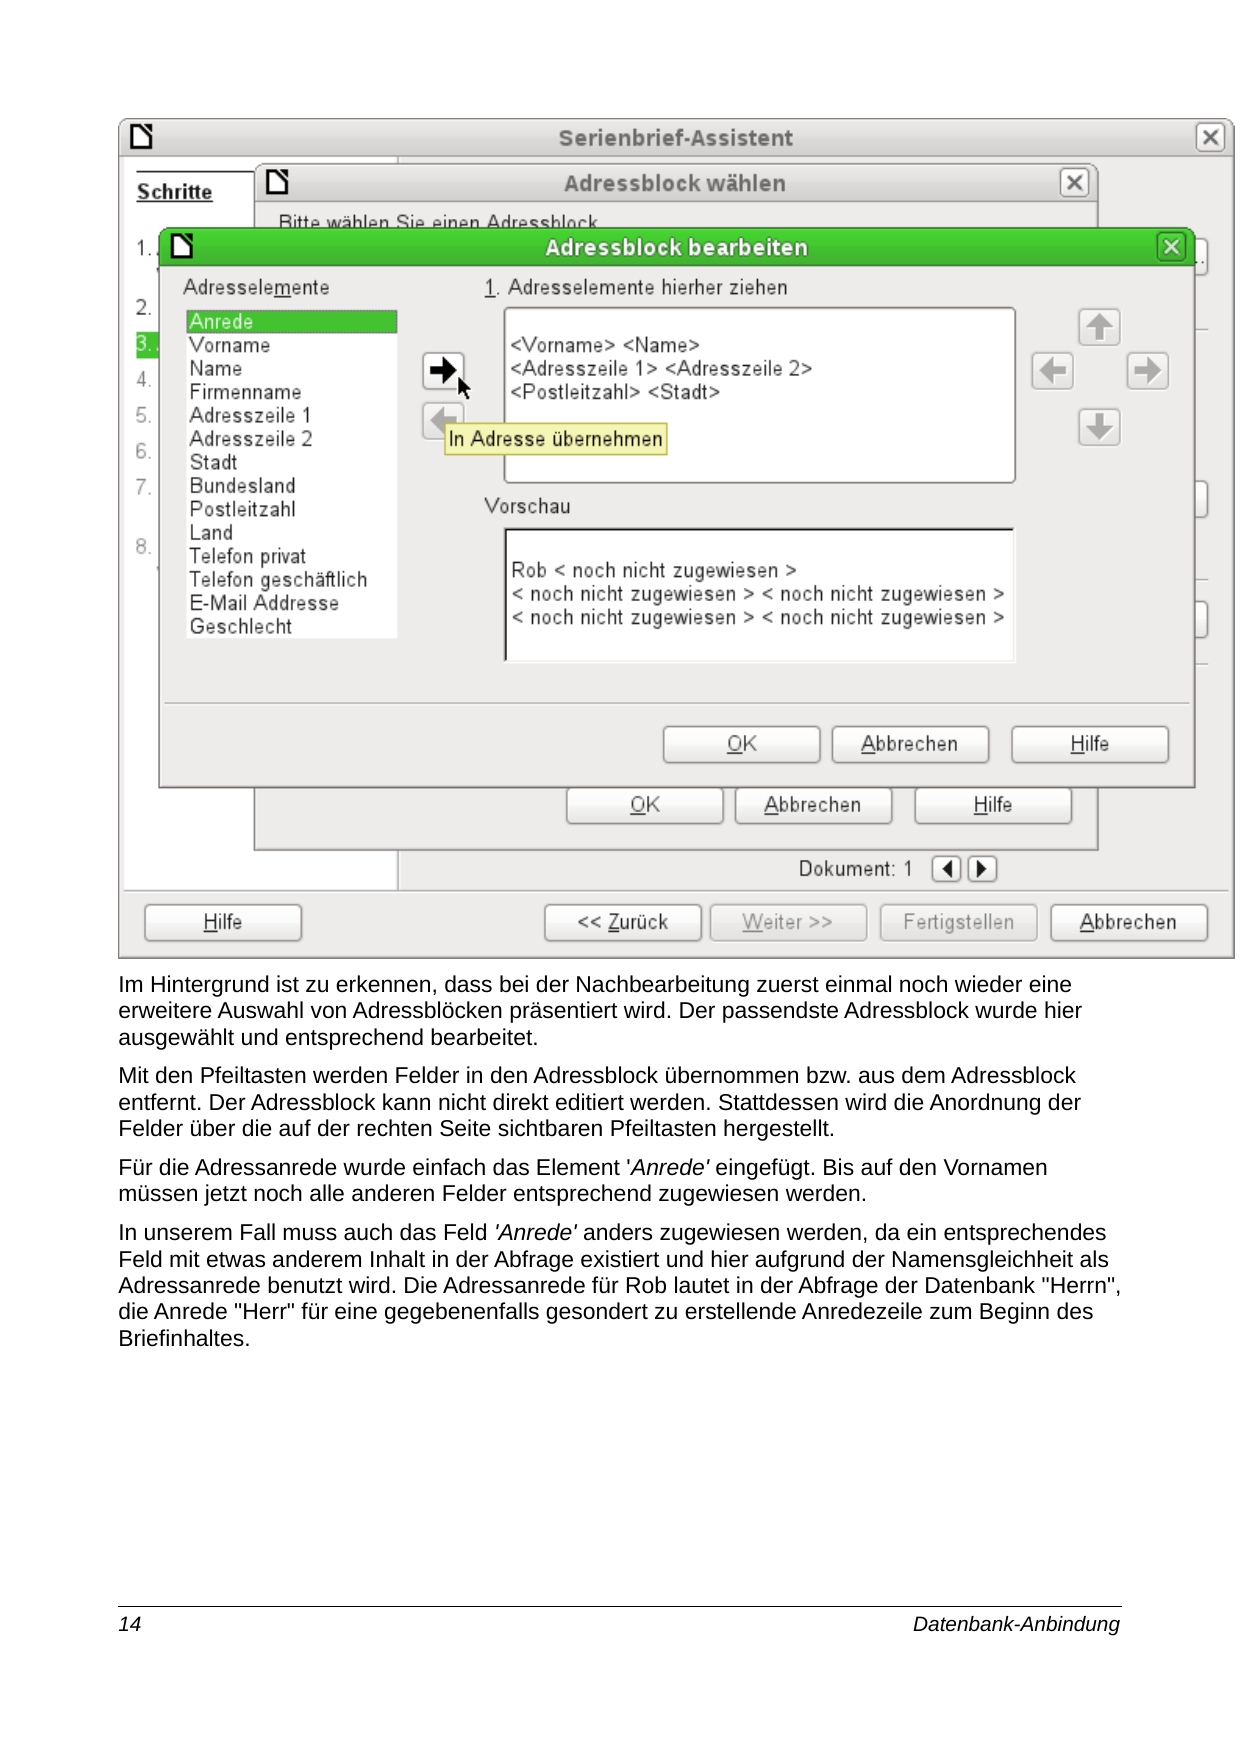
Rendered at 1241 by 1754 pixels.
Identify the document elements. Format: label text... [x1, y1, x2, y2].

text In unserem Fall muss auch das Feld 'Anrede' anders zugewiesen werden, da ein entsprechendes Feld mit etwas anderem Inhalt in der Abfrage existiert und hier aufgrund der Namensgleichheit als Adressanrede benutzt wird. Die Adressanrede für Rob lautet in der Abfrage der Datenbank "Herrn", die Anrede "Herr" für eine gegebenenfalls gesondert zu erstellende Anredezeile zum Beginn des Briefinhaltes. [118, 1219, 1122, 1351]
text Im Hintergrund ist zu erkennen, dass bei der Nachbearbeitung zuerst einmal noch wieder eine erweitere Auswahl von Adressblöcken präsentiert wird. Der passendste Adressblock wurde hier ausgewählt und entsprechend bearbeitet. [118, 971, 1122, 1050]
picture [118, 118, 1235, 959]
text Für die Adressanrede wurde einfach das Element 'Anrede' eingefügt. Bis auf den Vornamen müssen jetzt noch alle anderen Felder entsprechend zugewiesen werden. [118, 1154, 1122, 1207]
text Mit den Pfeiltasten werden Felder in den Adressblock übernommen bzw. aus dem Adressblock entfernt. Der Adressblock kann nicht direkt editiert werden. Stattdessen wird die Anordnung der Felder über die auf der rechten Seite sichtbaren Pfeiltasten hergestellt. [118, 1062, 1122, 1142]
